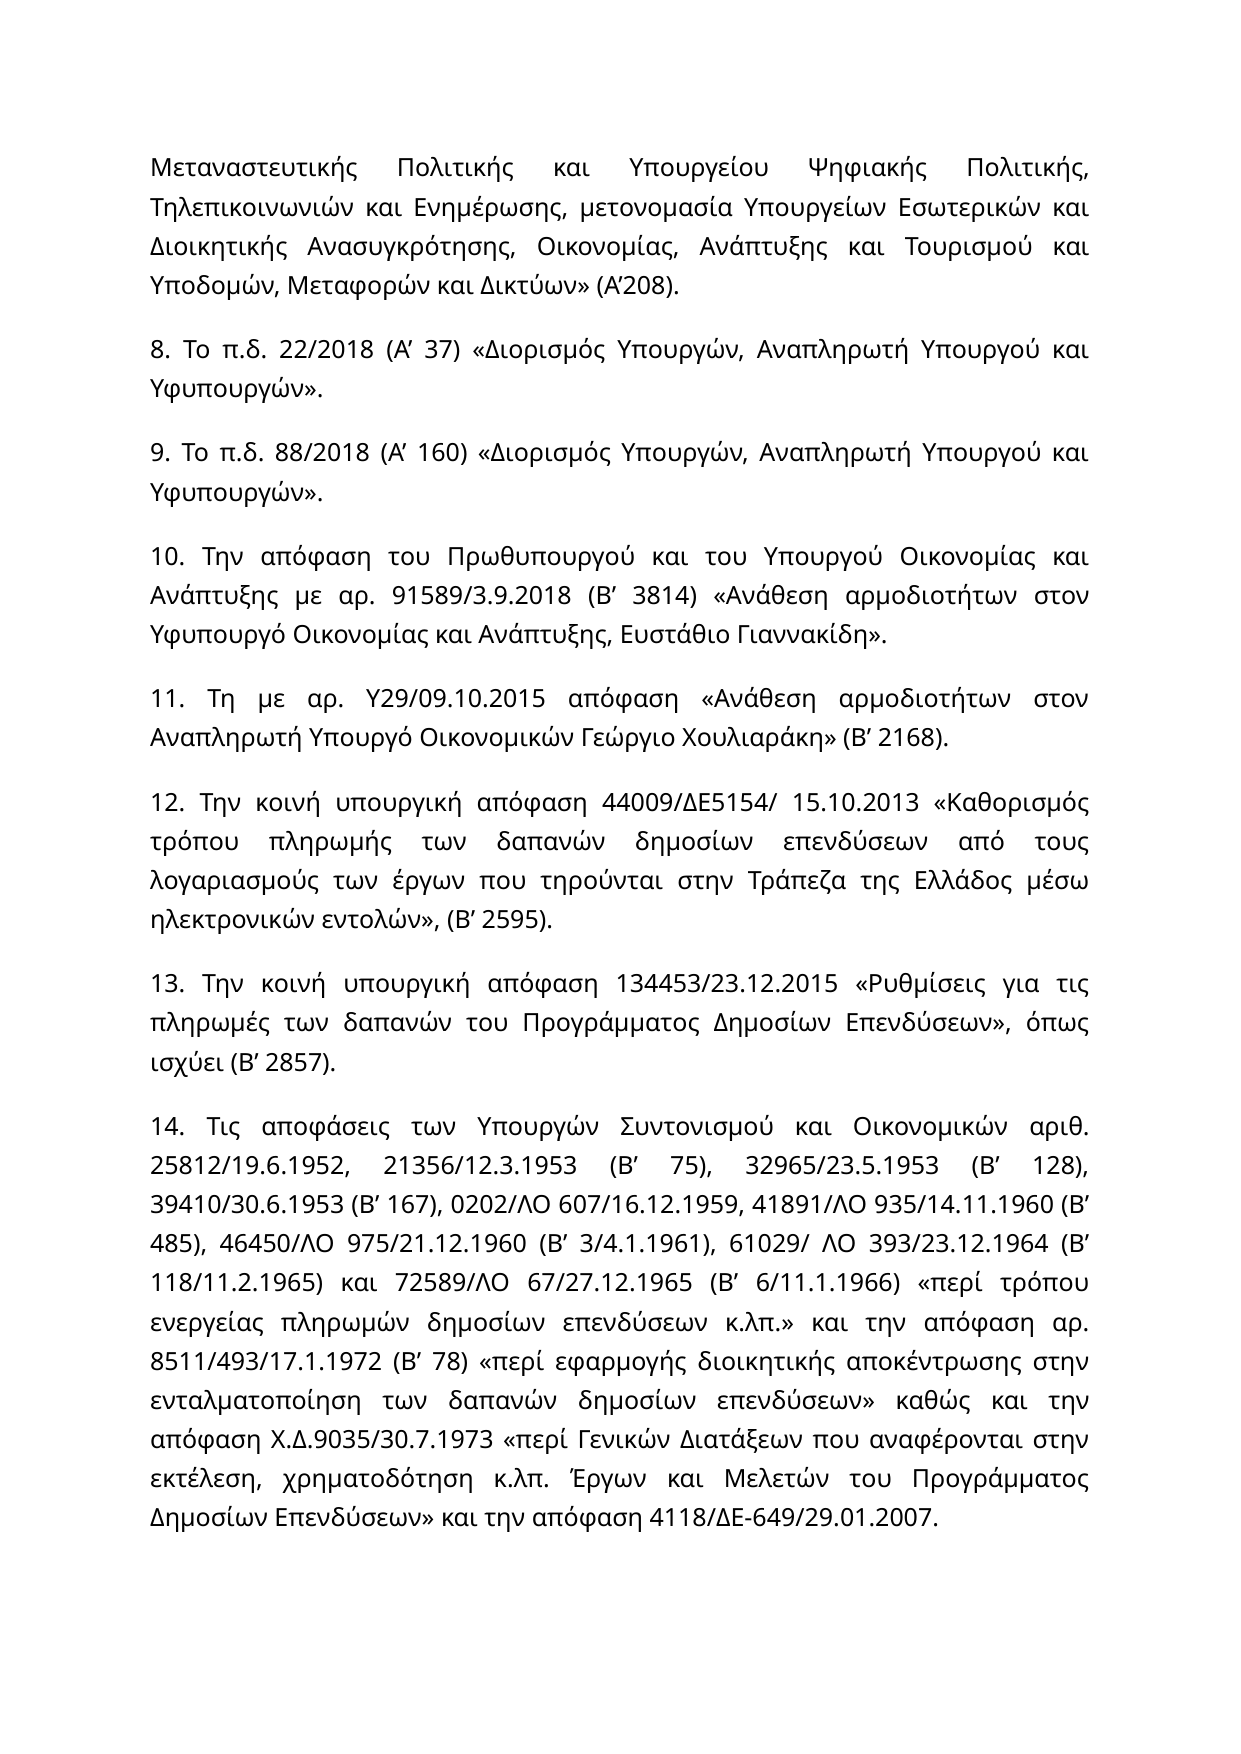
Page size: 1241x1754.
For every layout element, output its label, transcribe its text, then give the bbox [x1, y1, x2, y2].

text 14. Τις αποφάσεις των Υπουργών Συντονισμού και Οικονομικών αριθ. 25812/19.6.1952, 21356/12.3.1953 (Β’ 75), 32965/23.5.1953 (Β’ 128), 39410/30.6.1953 (Β’ 167), 0202/ΛΟ 607/16.12.1959, 41891/ΛΟ 935/14.11.1960 (Β’ 485), 46450/ΛΟ 975/21.12.1960 (Β’ 3/4.1.1961), 61029/ ΛΟ 393/23.12.1964 (Β’ 118/11.2.1965) και 72589/ΛΟ 67/27.12.1965 (Β’ 6/11.1.1966) «περί τρόπου ενεργείας πληρωμών δημοσίων επενδύσεων κ.λπ.» και την απόφαση αρ. 8511/493/17.1.1972 (Β’ 78) «περί εφαρμογής διοικητικής αποκέντρωσης στην ενταλματοποίηση των δαπανών δημοσίων επενδύσεων» καθώς και την απόφαση Χ.Δ.9035/30.7.1973 «περί Γενικών Διατάξεων που αναφέρονται στην εκτέλεση, χρηματοδότηση κ.λπ. Έργων και Μελετών του Προγράμματος Δημοσίων Επενδύσεων» και την απόφαση 4118/ΔΕ-649/29.01.2007. [150, 1108, 1090, 1534]
text 8. Το π.δ. 22/2018 (Α’ 37) «Διορισμός Υπουργών, Αναπληρωτή Υπουργού και Υφυπουργών». [150, 332, 1090, 405]
text 9. Το π.δ. 88/2018 (Α’ 160) «Διορισμός Υπουργών, Αναπληρωτή Υπουργού και Υφυπουργών». [150, 435, 1090, 508]
text 11. Τη με αρ. Υ29/09.10.2015 απόφαση «Ανάθεση αρμοδιοτήτων στον Αναπληρωτή Υπουργό Οικονομικών Γεώργιο Χουλιαράκη» (Β’ 2168). [150, 681, 1090, 754]
text 13. Την κοινή υπουργική απόφαση 134453/23.12.2015 «Ρυθμίσεις για τις πληρωμές των δαπανών του Προγράμματος Δημοσίων Επενδύσεων», όπως ισχύει (Β’ 2857). [150, 966, 1090, 1078]
text 10. Την απόφαση του Πρωθυπουργού και του Υπουργού Οικονομίας και Ανάπτυξης με αρ. 91589/3.9.2018 (Β’ 3814) «Ανάθεση αρμοδιοτήτων στον Υφυπουργό Οικονομίας και Ανάπτυξης, Ευστάθιο Γιαννακίδη». [150, 538, 1090, 651]
text Μεταναστευτικής Πολιτικής και Υπουργείου Ψηφιακής Πολιτικής, Τηλεπικοινωνιών και Ενημέρωσης, μετονομασία Υπουργείων Εσωτερικών και Διοικητικής Ανασυγκρότησης, Οικονομίας, Ανάπτυξης και Τουρισμού και Υποδομών, Μεταφορών και Δικτύων» (Α’208). [150, 150, 1090, 302]
text 12. Την κοινή υπουργική απόφαση 44009/ΔΕ5154/ 15.10.2013 «Καθορισμός τρόπου πληρωμής των δαπανών δημοσίων επενδύσεων από τους λογαριασμούς των έργων που τηρούνται στην Τράπεζα της Ελλάδος μέσω ηλεκτρονικών εντολών», (Β’ 2595). [150, 784, 1090, 936]
